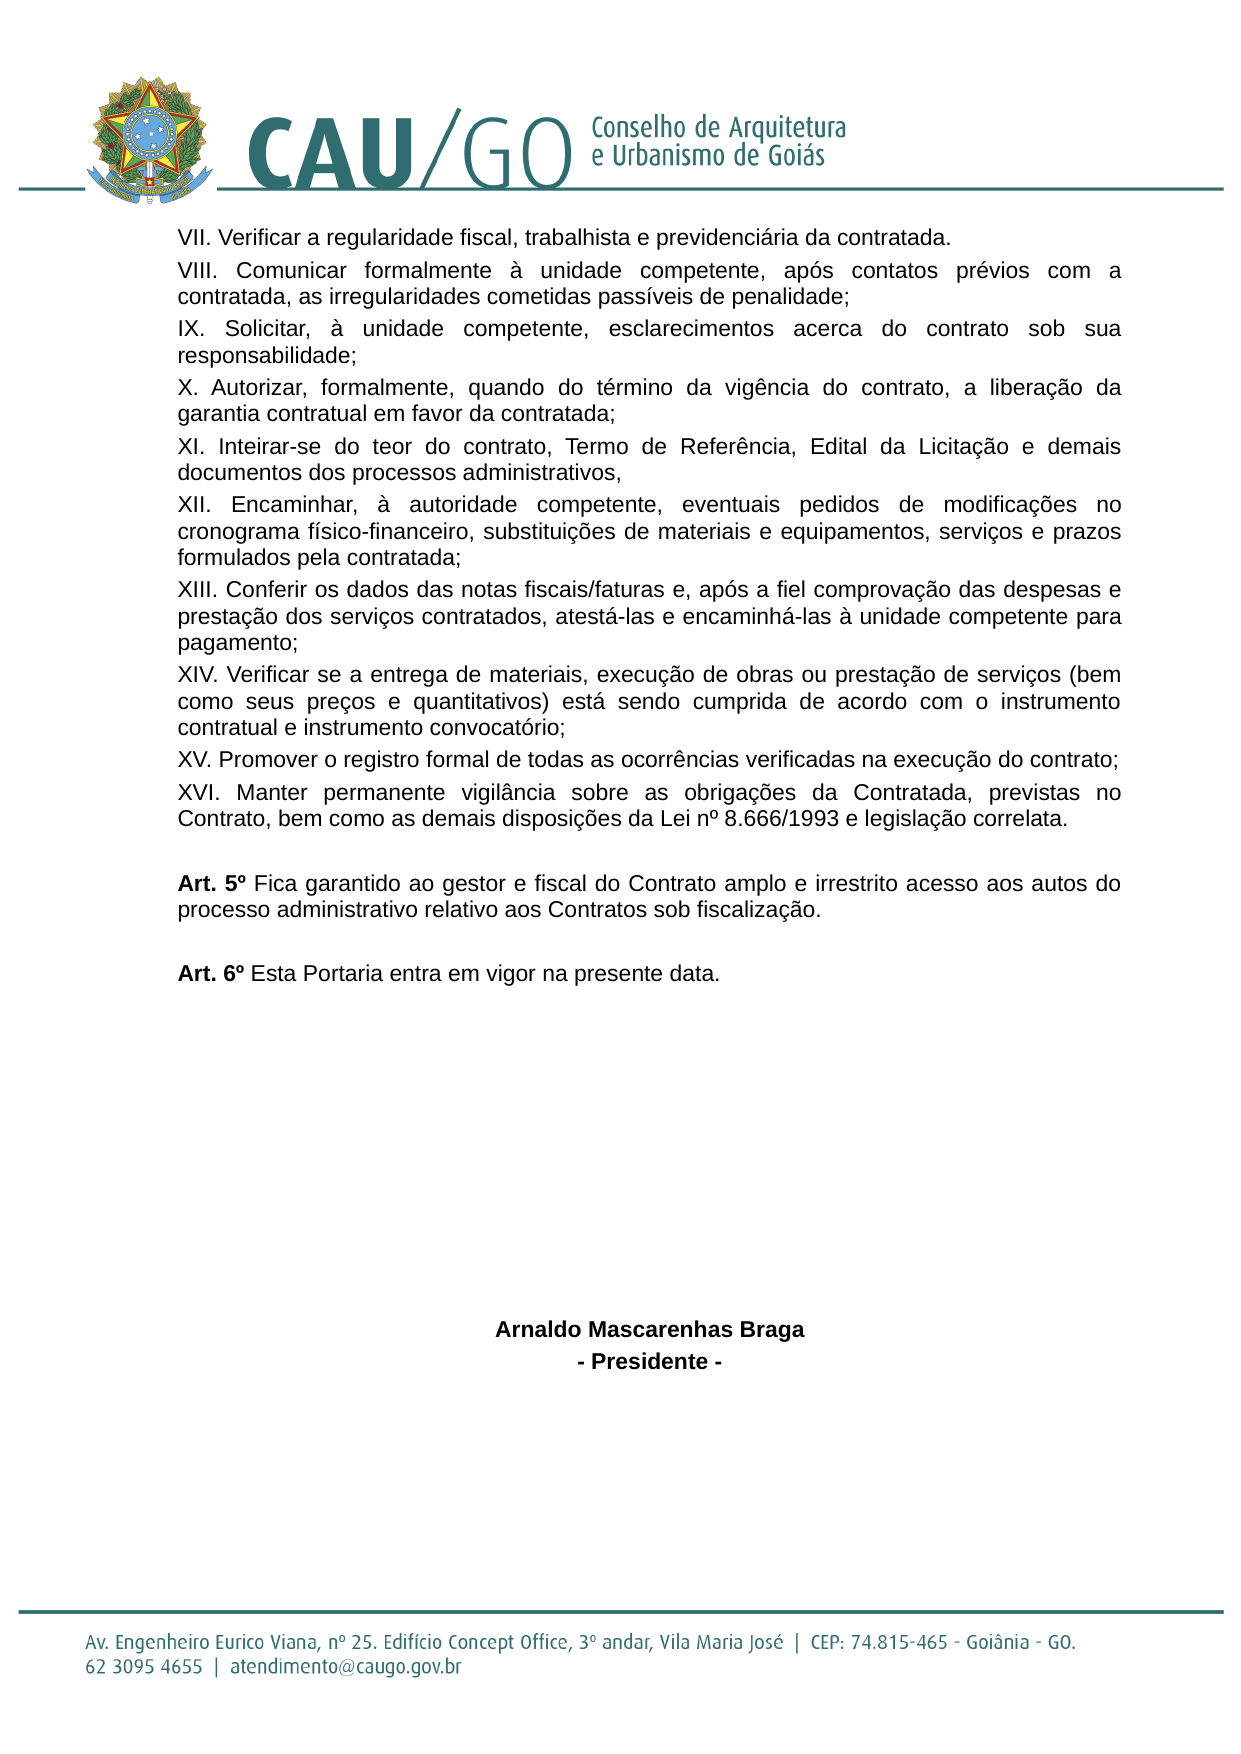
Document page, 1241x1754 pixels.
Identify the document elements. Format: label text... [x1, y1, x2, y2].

text XVI. Manter permanente vigilância sobre as obrigações da Contratada, previstas no Contrato, bem como as demais disposições da Lei nº 8.666/1993 e legislação correlata. [177, 778, 1122, 831]
text VII. Verificar a regularidade fiscal, trabalhista e previdenciária da contratada. [177, 224, 1122, 251]
text XII. Encaminhar, à autoridade competente, eventuais pedidos de modificações no cronograma físico-financeiro, substituições de materiais e equipamentos, serviços e prazos formulados pela contratada; [177, 491, 1122, 570]
text X. Autorizar, formalmente, quando do término da vigência do contrato, a liberação da garantia contratual em favor da contratada; [177, 374, 1122, 427]
text - Presidente - [177, 1348, 1122, 1374]
text XIV. Verificar se a entrega de materiais, execução de obras ou prestação de serviços (bem como seus preços e quantitativos) está sendo cumprida de acordo com o instrumento contratual e instrumento convocatório; [177, 661, 1122, 740]
text XV. Promover o registro formal de todas as ocorrências verificadas na execução do contrato; [177, 746, 1122, 773]
text Arnaldo Mascarenhas Braga [177, 1316, 1122, 1342]
text Art. 6º Esta Portaria entra em vigor na presente data. [177, 960, 1122, 987]
text IX. Solicitar, à unidade competente, esclarecimentos acerca do contrato sob sua responsabilidade; [177, 315, 1122, 368]
text VIII. Comunicar formalmente à unidade competente, após contatos prévios com a contratada, as irregularidades cometidas passíveis de penalidade; [177, 257, 1122, 309]
text XI. Inteirar-se do teor do contrato, Termo de Referência, Edital da Licitação e demais documentos dos processos administrativos, [177, 433, 1122, 485]
text XIII. Conferir os dados das notas fiscais/faturas e, após a fiel comprovação das despesas e prestação dos serviços contratados, atestá-las e encaminhá-las à unidade competente para pagamento; [177, 576, 1122, 655]
text Art. 5º Fica garantido ao gestor e fiscal do Contrato amplo e irrestrito acesso aos autos do processo administrativo relativo aos Contratos sob fiscalização. [177, 869, 1122, 922]
